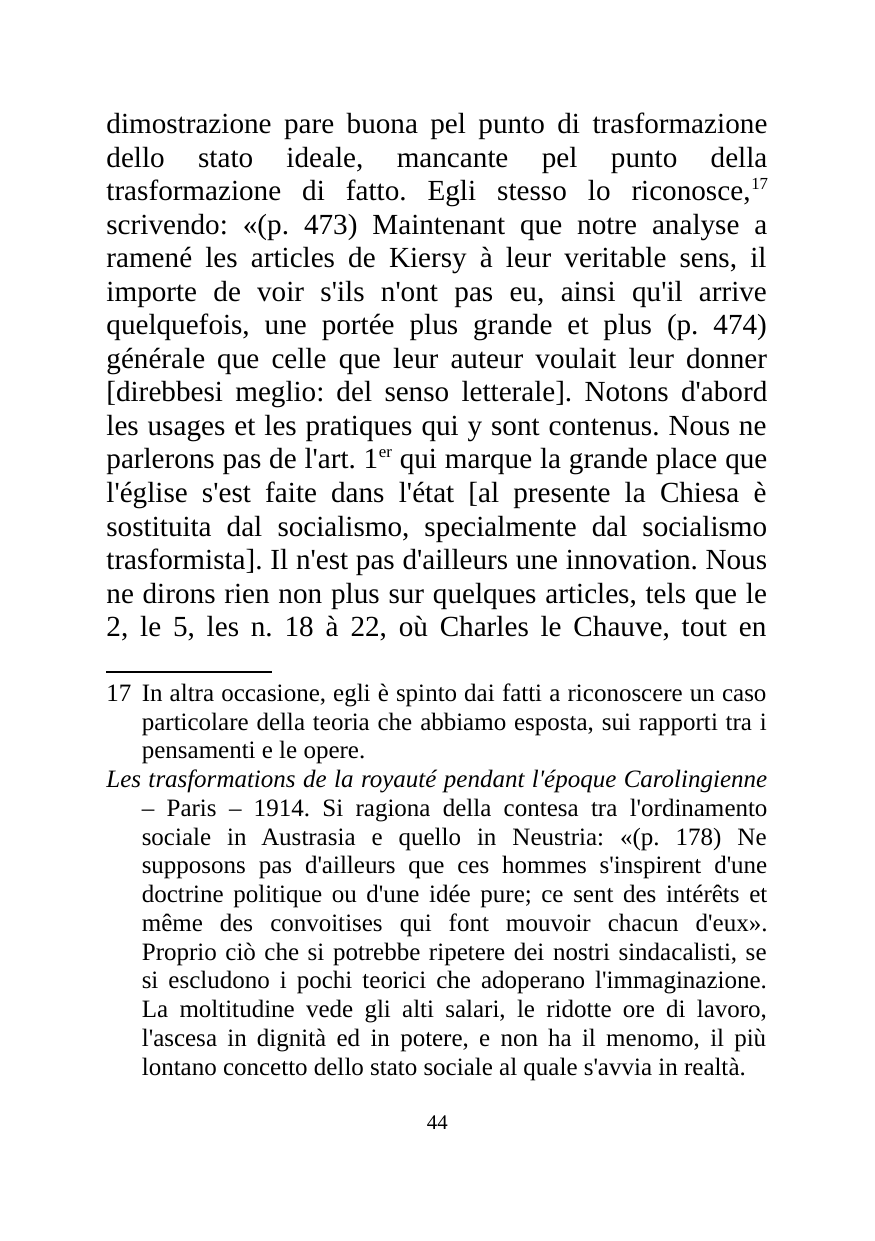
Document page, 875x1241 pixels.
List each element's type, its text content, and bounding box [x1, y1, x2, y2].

text Les trasformations de la royauté pendant l'époque Carolingienne – Paris – 1914. Si ragiona della contesa tra l'ordinamento sociale in Austrasia e quello in Neustria: «(p. 178) Ne supposons pas d'ailleurs que ces hommes s'inspirent d'une doctrine politique ou d'une idée pure; ce sent des intérêts et même des convoitises qui font mouvoir chacun d'eux». Proprio ciò che si potrebbe ripetere dei nostri sindacalisti, se si escludono i pochi teorici che adoperano l'immaginazione. La moltitudine vede gli alti salari, le ridotte ore di lavoro, l'ascesa in dignità ed in potere, e non ha il menomo, il più lontano concetto dello stato sociale al quale s'avvia in realtà. [106, 764, 768, 1080]
text In altra occasione, egli è spinto dai fatti a riconoscere un caso particolare della teoria che abbiamo esposta, sui rapporti tra i pensamenti e le opere. [106, 678, 768, 764]
text Il Fustel de Coulanges ha confutato la teoria secondo la quale gli articoli di Kiersy, nell'anno 877, sarebbero stati il punto di origine della Società feudale. La sua dimostrazione pare buona pel punto di trasformazione dello stato ideale, mancante pel punto della trasformazione di fatto. Egli stesso lo riconosce, scrivendo: «(p. 473) Maintenant que notre analyse a ramené les articles de Kiersy à leur veritable sens, il importe de voir s'ils n'ont pas eu, ainsi qu'il arrive quelquefois, une portée plus grande et plus (p. 474) générale que celle que leur auteur voulait leur donner [direbbesi meglio: del senso letterale]. Notons d'abord les usages et les pratiques qui y sont contenus. Nous ne parlerons pas de l'art. 1er qui marque la grande place que l'église s'est faite dans l'état [al presente la Chiesa è sostituita dal socialismo, specialmente dal socialismo trasformista]. Il n'est pas d'ailleurs une innovation. Nous ne dirons rien non plus sur quelques articles, tels que le 2, le 5, les n. 18 à 22, où Charles le Chauve, tout en parlant en maitre, laisse voir sa crainte de ne pas être obéi [similmente Parlamenti e governi nostri mettono fuori leggi e decreti, pur sapendo che poco o niente saranno obbediti dai sindacati. Per esempio, vietano a coloro che hanno pubblico ufficio di fare sciopero, e i sindacati di tale divieto non si curano. Quando avviene lo sciopero, fanno la voce grossa, minacciano di destituzione gli scioperanti, che ridono di questo spaventa passeri. Fanno codici e leggi per tutelare la proprietà privata, e la lasciano manomettere dai sindacati; anzi, come colui che, caduto da cavallo, esclamò: volevo scendere, si studiano di dare forma legale o pseudo legale alla seguita usurpazione]. Nous n'insisterons pas sur le 18, par lequel le roi éprouve le besoin de rappeler aux comtes qu''ils sont des fonctionnaires [proprio ciò che dicono i governi nostri ai ferrovieri, che se ne curano meno ancora di quanto i grandi di Carlo il Calvo si curarono degli ammonimenti del loro signore] et qu'ils ont des devoirs d'administrateurs et de juges, comme s'ils avaient oublié ces devoirs; il semble que les missi eux mêmes soient portés à négliger les leurs [e i nostri magistrati?|. L'article 4 et la réponse qui y est faite par les grands méritent une attention particulière. On y voit le roi et les fidèles prendre des engagements les uns envers les autres [proprio ciò che segue ora nei trattati di pace tra i governi e potenti sindacati, come sarebbero quelli dei minatori in Inghilterra, dei ferrovieri, un poco dappertutto]. Più lungi, c'è un'altra analogia collo stato nostro. «(p. 474) Le roi y prononce encore le mot ”obéissance”; mais il est visible qu'il ne s'agit plus de cette obéissance générale, obligatoire, supérieure aux volontés, que des sujets doivent à un roi dans un état monarchique [e alle assemblee legislative in una repubblica]. Il s'agit seulement de celle qu'un homme doit à celui à qui il l'a promise [di quella, direbbesi oggi, che un sindacato deve al governo col quale ha fatto un trattato di pace, e solo finchè ad esso piace di rispettare questo trattato]». «(p. 475) Ce qui est curieux ici, c'est la simplicité avec laquelle ces idées sont exprimées comme vérités connues, banales, naturelles, incontestées». Similmente ora, il trattare da pari i sindacati col governo pare cosa naturale e sulla quale non c'è da contendere. I ferrovieri, pagati dallo Stato, rifiutano di trasportare sulle ferrovie, proprietà dello Stato, soldati e carabinieri. Se non pienamente nel fatto, al meno nei concetti, appare qui un ordinamento analogo a quello dell'immunità, nel medio evo. I ferrovieri stimano, sia pure in modo non ancora preciso, che il potere del Governo centrale si fermi ai confini del loro dominio, il quale si estende sui trasporti mediante ferrovie. Opinioni più o meno analoghe si fanno strada in altri sindacati. [106, 106, 768, 643]
